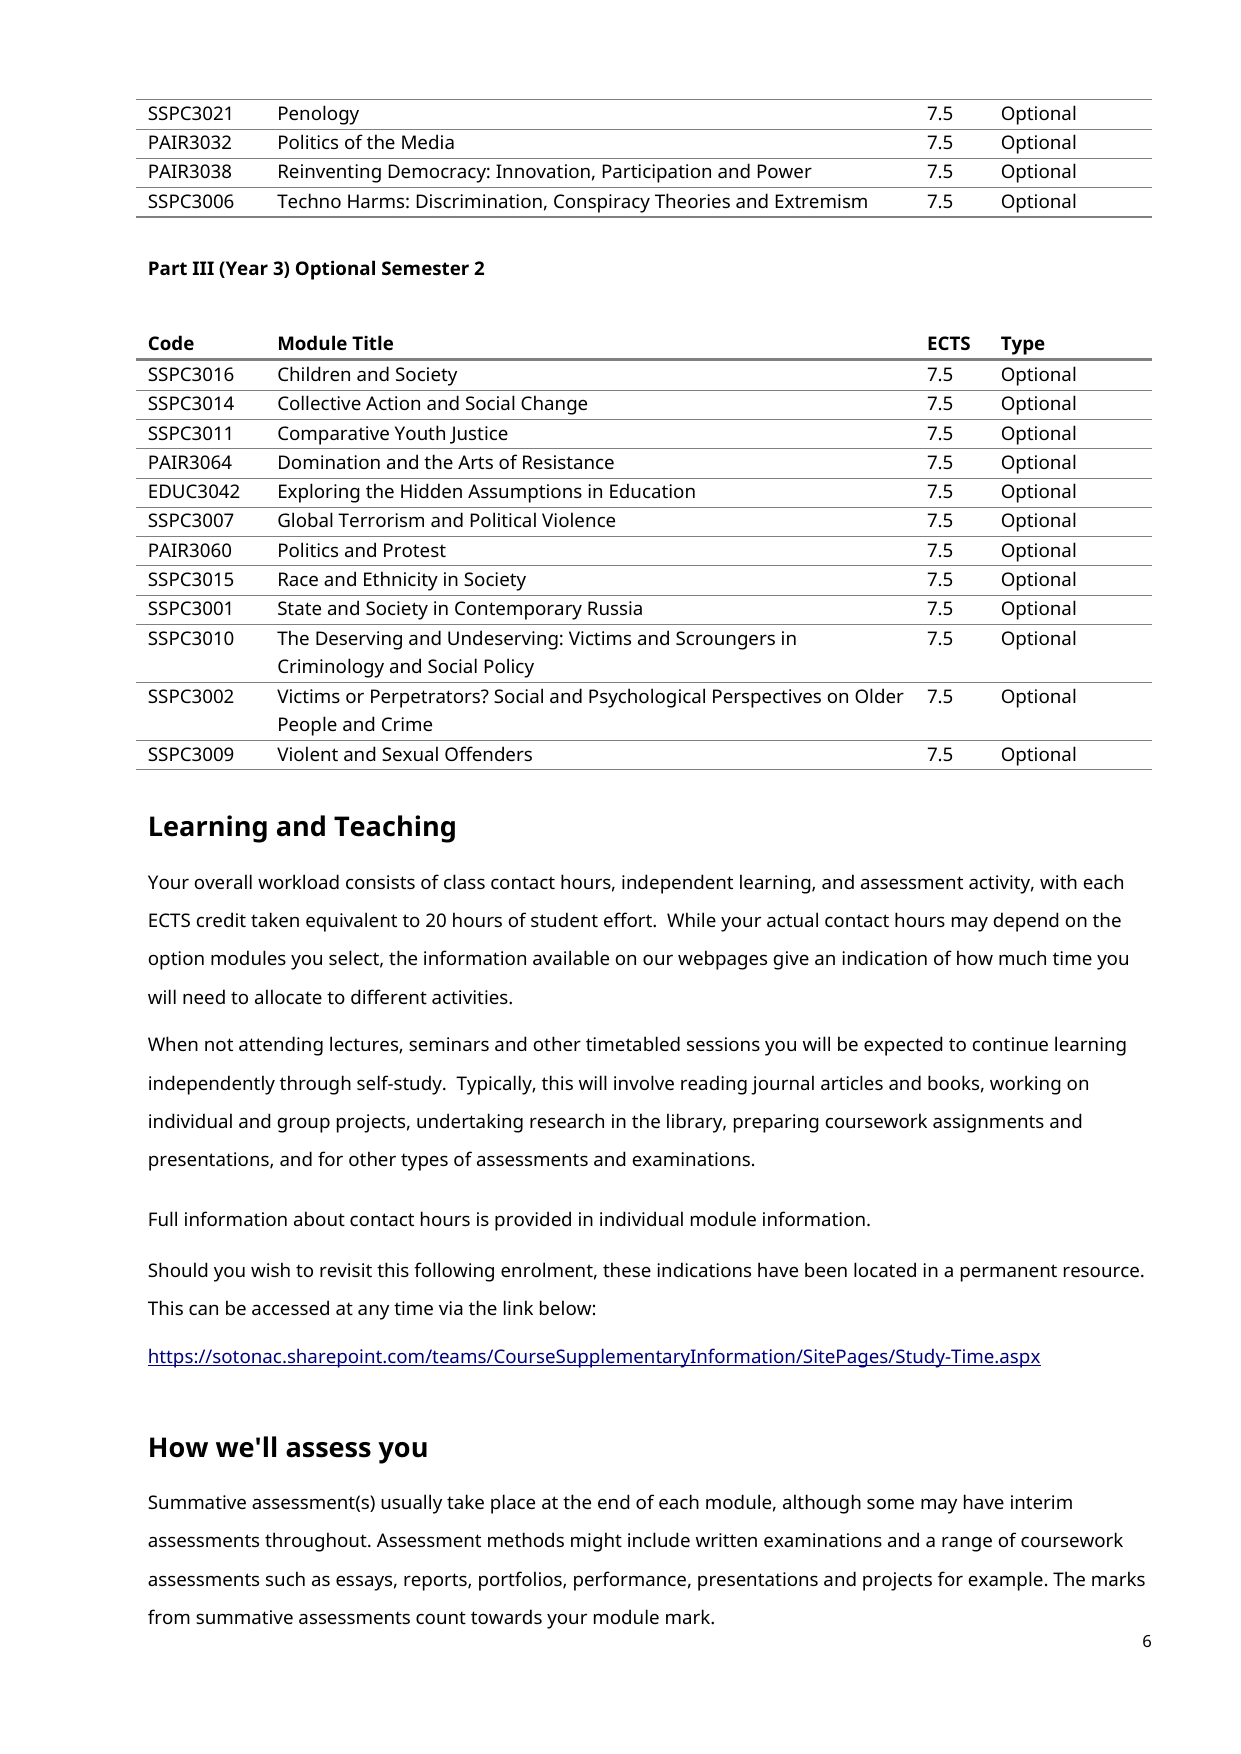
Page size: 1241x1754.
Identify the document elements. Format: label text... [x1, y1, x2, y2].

table_cell SSPC3010 [136, 625, 266, 682]
table_cell Optional [989, 391, 1152, 419]
subtitle Learning and Teaching [148, 808, 1152, 844]
table_cell ECTS [916, 330, 989, 358]
table_cell Optional [989, 596, 1152, 624]
table_cell Penology [266, 100, 916, 128]
table_cell Optional [989, 566, 1152, 594]
table_cell PAIR3038 [136, 159, 266, 187]
table_cell SSPC3006 [136, 188, 266, 216]
table_cell Optional [989, 159, 1152, 187]
table_cell 7.5 [916, 130, 989, 158]
text When not attending lectures, seminars and other timetabled sessions you will be expected to continue learning independently through self-study. Typically, this will involve reading journal articles and books, working on individual and group projects, undertaking research in the library, preparing coursework assignments and presentations, and for other types of assessments and examinations. [148, 1032, 1152, 1172]
table_cell The Deserving and Undeserving: Victims and Scroungers in Criminology and Social Policy [266, 625, 916, 682]
table_cell Reinventing Democracy: Innovation, Participation and Power [266, 159, 916, 187]
table_cell Code [136, 330, 266, 358]
text Should you wish to revisit this following enrolment, these indications have been located in a permanent resource. This can be accessed at any time via the link below: [148, 1257, 1152, 1321]
table_cell Optional [989, 449, 1152, 477]
table_cell 7.5 [916, 391, 989, 419]
table_cell 7.5 [916, 596, 989, 624]
table_cell Exploring the Hidden Assumptions in Education [266, 479, 916, 507]
table_cell 7.5 [916, 449, 989, 477]
table_cell SSPC3021 [136, 100, 266, 128]
table_cell 7.5 [916, 683, 989, 740]
table_cell 7.5 [916, 420, 989, 448]
table_cell Type [989, 330, 1152, 358]
table_cell State and Society in Contemporary Russia [266, 596, 916, 624]
table_cell 7.5 [916, 566, 989, 594]
table_cell Violent and Sexual Offenders [266, 741, 916, 769]
table_cell Collective Action and Social Change [266, 391, 916, 419]
table_cell 7.5 [916, 508, 989, 536]
table_cell Optional [989, 100, 1152, 128]
table_cell PAIR3060 [136, 537, 266, 565]
text Summative assessment(s) usually take place at the end of each module, although some may have interim assessments throughout. Assessment methods might include written examinations and a range of coursework assessments such as essays, reports, portfolios, performance, presentations and projects for example. The marks from summative assessments count towards your module mark. [148, 1489, 1152, 1630]
table_cell PAIR3032 [136, 130, 266, 158]
table_cell SSPC3014 [136, 391, 266, 419]
table_cell SSPC3007 [136, 508, 266, 536]
subtitle How we'll assess you [148, 1428, 1152, 1465]
table_cell Optional [989, 420, 1152, 448]
table_cell Optional [989, 361, 1152, 390]
table_cell Optional [989, 625, 1152, 682]
table_cell 7.5 [916, 100, 989, 128]
text Full information about contact hours is provided in individual module information. [148, 1206, 1152, 1232]
table_cell Optional [989, 508, 1152, 536]
table_cell Domination and the Arts of Resistance [266, 449, 916, 477]
table_cell SSPC3001 [136, 596, 266, 624]
table_cell SSPC3011 [136, 420, 266, 448]
table_cell Optional [989, 537, 1152, 565]
table_cell 7.5 [916, 361, 989, 390]
table_cell 7.5 [916, 188, 989, 216]
table_cell SSPC3009 [136, 741, 266, 769]
table_cell Optional [989, 130, 1152, 158]
table_cell Optional [989, 741, 1152, 769]
table_cell Optional [989, 479, 1152, 507]
table_cell SSPC3016 [136, 361, 266, 390]
text https://sotonac.sharepoint.com/teams/CourseSupplementaryInformation/SitePages/Study-Time.aspx [148, 1343, 1152, 1368]
table_cell Global Terrorism and Political Violence [266, 508, 916, 536]
table_cell Children and Society [266, 361, 916, 390]
table_cell Optional [989, 683, 1152, 740]
table_cell Victims or Perpetrators? Social and Psychological Perspectives on Older People and Crime [266, 683, 916, 740]
table_cell EDUC3042 [136, 479, 266, 507]
table_cell PAIR3064 [136, 449, 266, 477]
table_cell Part III (Year 3) Optional Semester 2 [136, 218, 1152, 330]
table_cell 7.5 [916, 741, 989, 769]
table_cell 7.5 [916, 537, 989, 565]
table_cell Techno Harms: Discrimination, Conspiracy Theories and Extremism [266, 188, 916, 216]
text Your overall workload consists of class contact hours, independent learning, and assessment activity, with each ECTS credit taken equivalent to 20 hours of student effort. While your actual contact hours may depend on the option modules you select, the information available on our webpages give an indication of how much time you will need to allocate to different activities. [148, 869, 1152, 1009]
table_cell SSPC3015 [136, 566, 266, 594]
table_cell SSPC3002 [136, 683, 266, 740]
table_cell 7.5 [916, 625, 989, 682]
table_cell 7.5 [916, 159, 989, 187]
table_cell Comparative Youth Justice [266, 420, 916, 448]
table_cell Race and Ethnicity in Society [266, 566, 916, 594]
table_cell 7.5 [916, 479, 989, 507]
table_cell Module Title [266, 330, 916, 358]
table_cell Optional [989, 188, 1152, 216]
table_cell Politics of the Media [266, 130, 916, 158]
table_cell Politics and Protest [266, 537, 916, 565]
